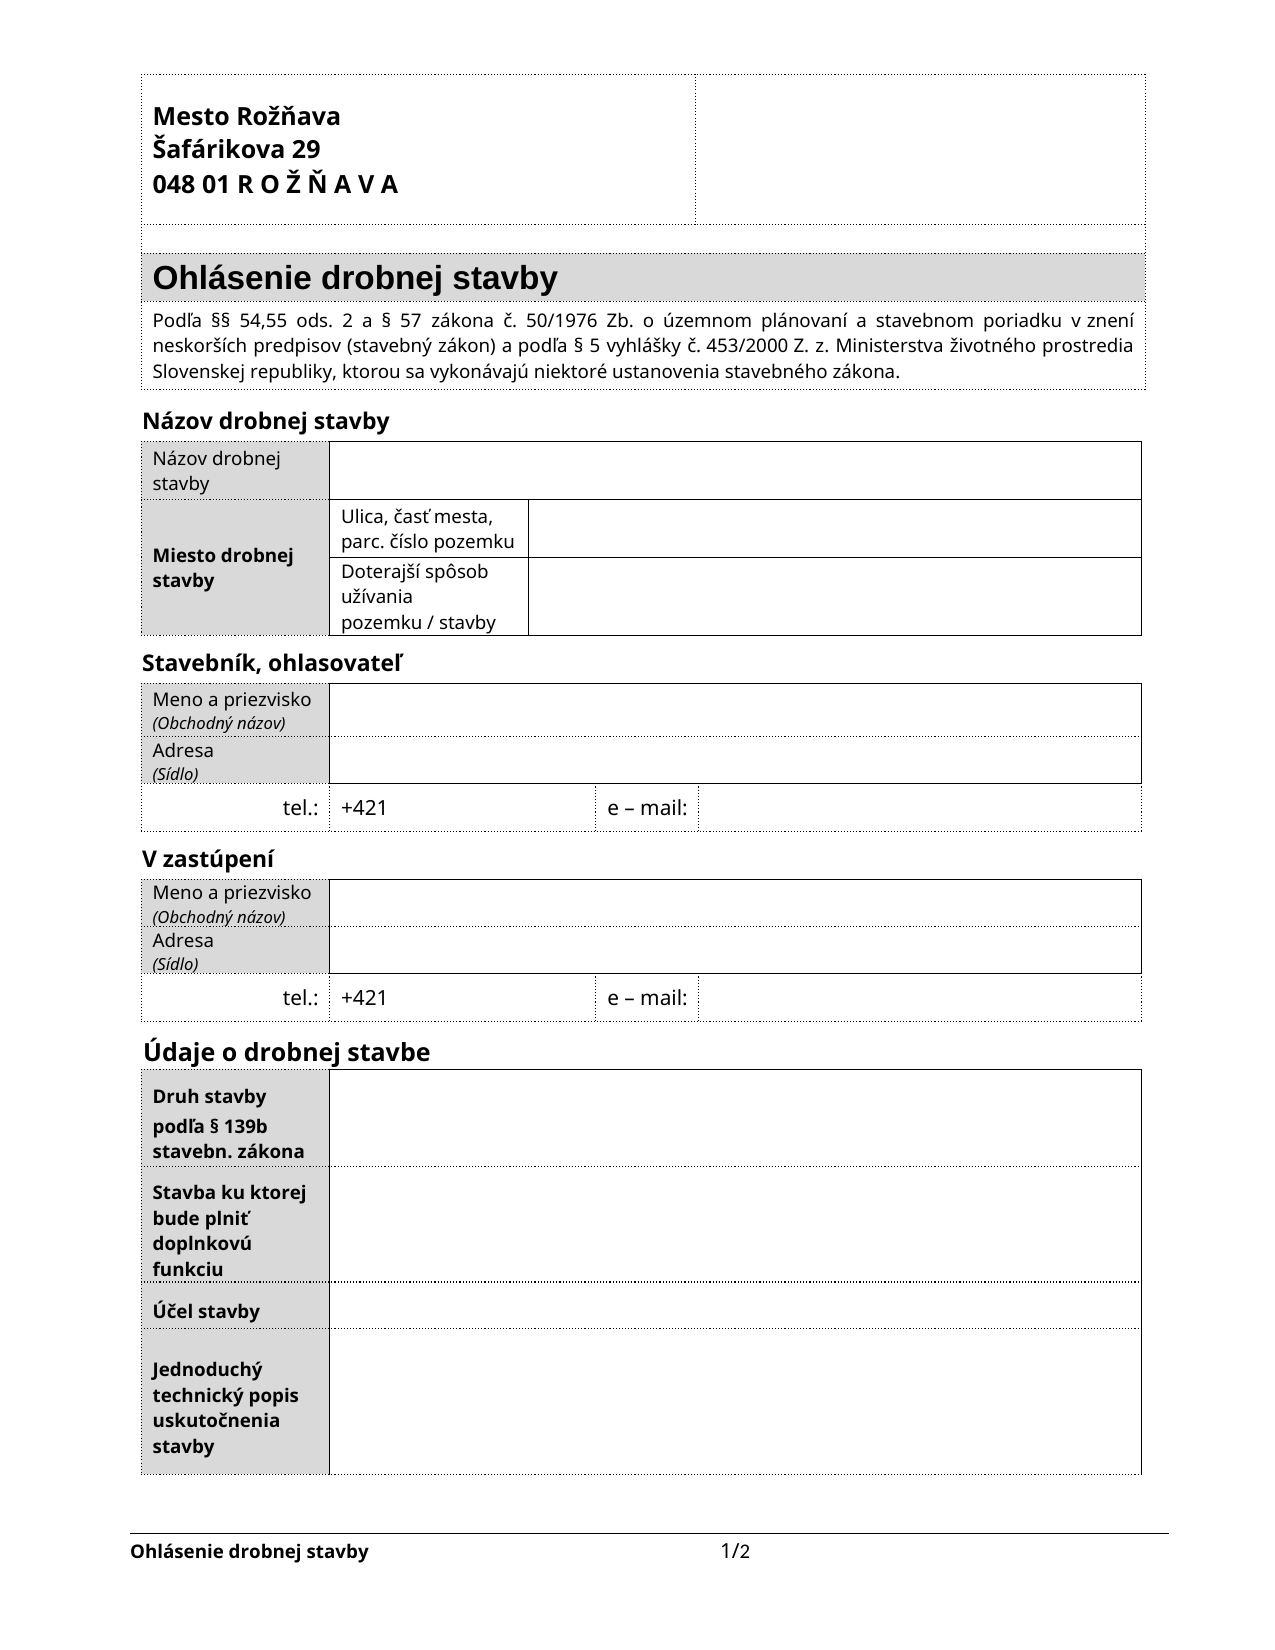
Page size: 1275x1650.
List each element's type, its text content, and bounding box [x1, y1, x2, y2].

table_cell [141, 224, 1145, 253]
text V zastúpení [130, 843, 1145, 874]
table_header Meno a priezvisko (Obchodný názov) [141, 683, 329, 736]
table_cell Ulica, časť mesta, parc. číslo pozemku [330, 500, 528, 557]
table_header [695, 74, 1145, 224]
table_cell Adresa (Sídlo) [141, 926, 329, 973]
table_cell e – mail: [595, 974, 699, 1021]
table_cell [699, 784, 1142, 831]
table_cell Adresa (Sídlo) [141, 736, 329, 783]
table_header Druh stavby podľa § 139b stavebn. zákona [141, 1069, 329, 1166]
table_cell [330, 736, 1141, 783]
table_cell +421 [330, 974, 595, 1021]
table_cell Stavba ku ktorej bude plniť doplnkovú funkciu [141, 1166, 329, 1281]
table_cell Doterajší spôsob užívania pozemku / stavby [330, 558, 528, 635]
table_header [330, 880, 1141, 926]
table_header [330, 1070, 1141, 1166]
table_cell tel.: [141, 783, 329, 831]
table_header Názov drobnej stavby [141, 441, 329, 499]
table_header Mesto Rožňava Šafárikova 29 048 01 R O Ž Ň A V A [141, 74, 695, 224]
table_cell Jednoduchý technický popis uskutočnenia stavby [141, 1328, 329, 1474]
table_cell [330, 1166, 1141, 1281]
text Názov drobnej stavby [130, 405, 1145, 436]
text Stavebník, ohlasovateľ [130, 647, 1145, 678]
table_cell Ohlásenie drobnej stavby [141, 253, 1145, 301]
text Údaje o drobnej stavbe [130, 1034, 1145, 1069]
table_cell [330, 1281, 1141, 1328]
table_cell e – mail: [595, 784, 699, 831]
table_header [330, 684, 1141, 736]
table_cell Miesto drobnej stavby [141, 499, 329, 635]
table_cell [699, 974, 1142, 1021]
table_header [330, 442, 1141, 499]
table_cell [529, 500, 1141, 557]
table_cell [330, 1328, 1141, 1474]
table_cell +421 [330, 784, 595, 831]
table_cell Podľa §§ 54,55 ods. 2 a § 57 zákona č. 50/1976 Zb. o územnom plánovaní a stavebnom poriadku v znení neskorších predpisov (stavebný zákon) a podľa § 5 vyhlášky č. 453/2000 Z. z. Ministerstva životného prostredia Slovenskej republiky, ktorou sa vykonávajú niektoré ustanovenia stavebného zákona. [141, 301, 1145, 389]
table_cell [529, 558, 1141, 635]
table_cell [330, 926, 1141, 973]
table_cell Účel stavby [141, 1281, 329, 1328]
table_cell tel.: [141, 973, 329, 1021]
table_header Meno a priezvisko (Obchodný názov) [141, 879, 329, 926]
